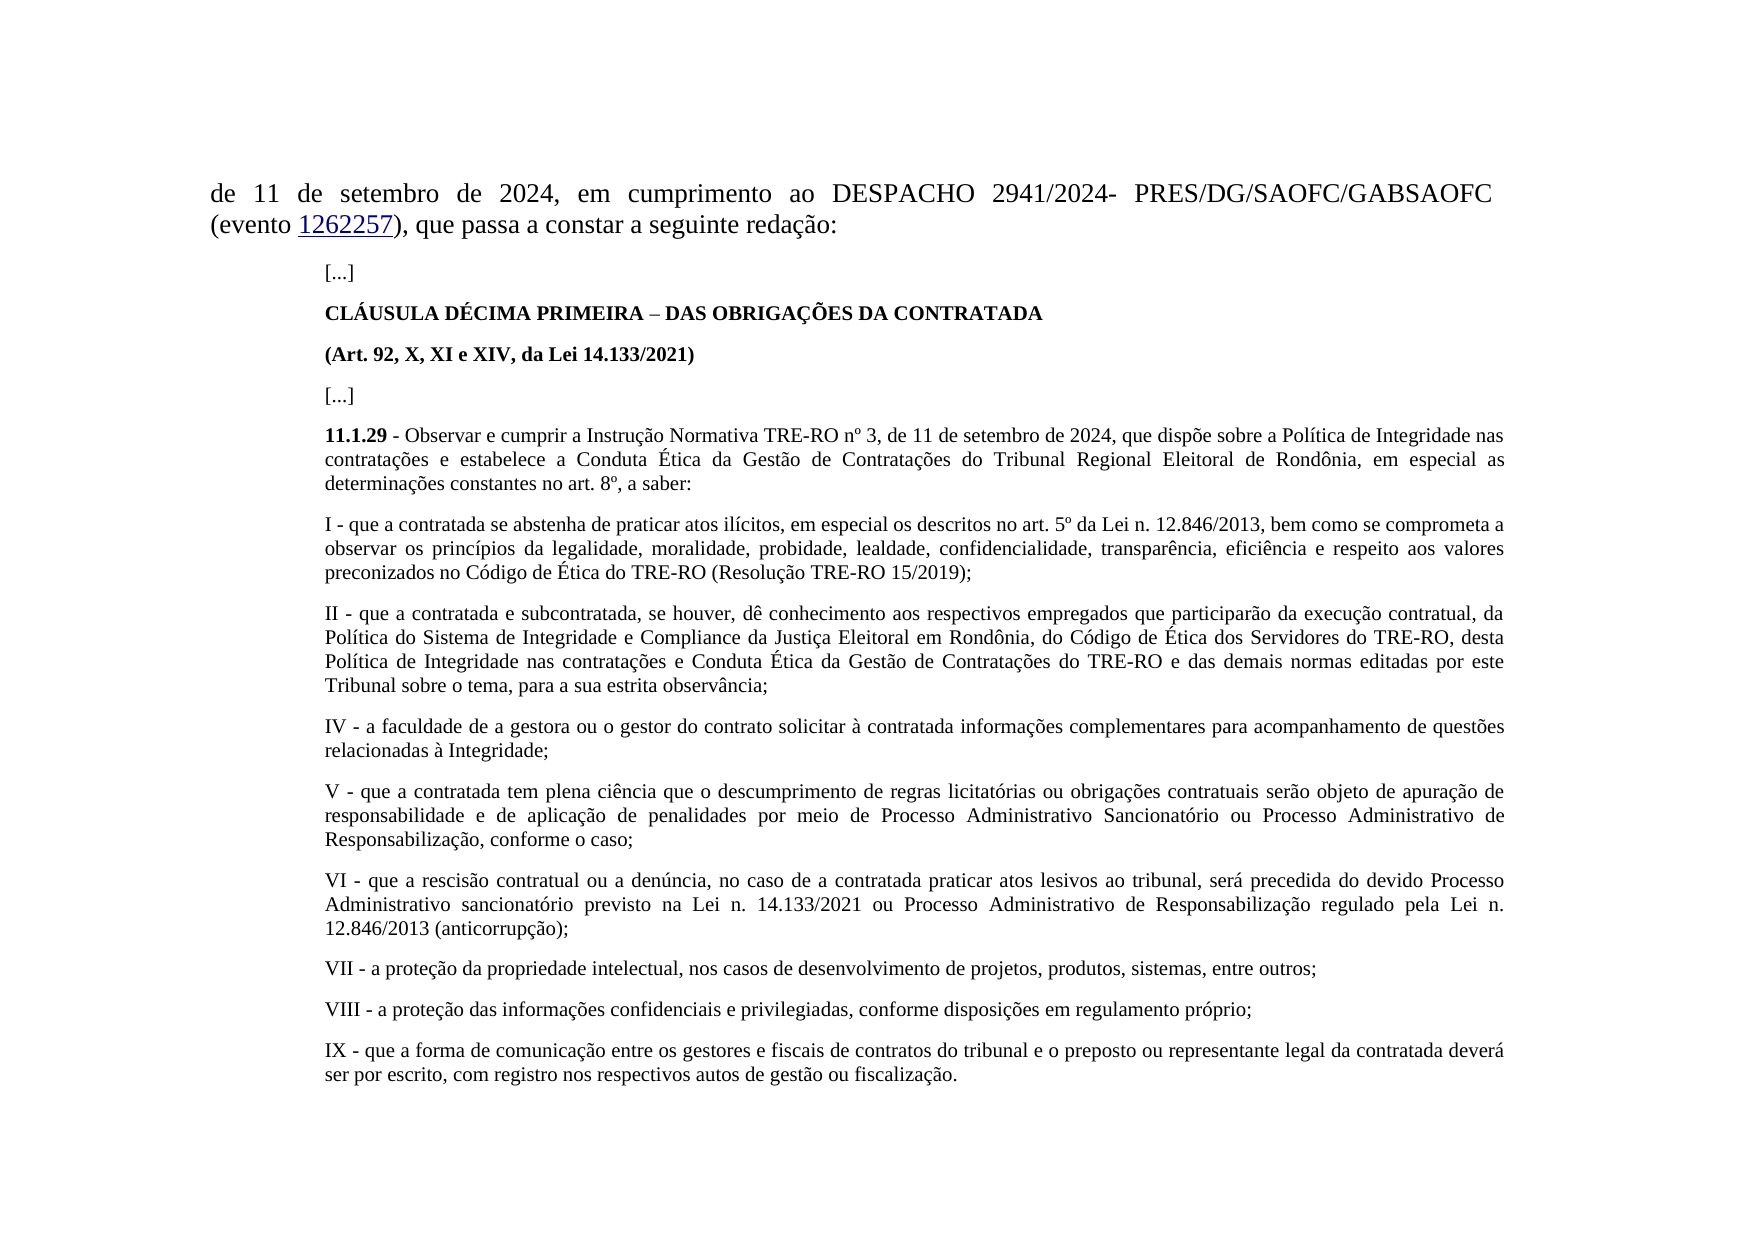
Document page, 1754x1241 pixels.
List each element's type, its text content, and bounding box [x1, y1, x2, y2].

text V - que a contratada tem plena ciência que o descumprimento de regras licitatórias ou obrigações contratuais serão objeto de apuração de responsabilidade e de aplicação de penalidades por meio de Processo Administrativo Sancionatório ou Processo Administrativo de Responsabilização, conforme o caso; [324, 779, 1506, 851]
text VIII - a proteção das informações confidenciais e privilegiadas, conforme disposições em regulamento próprio; [324, 997, 1506, 1021]
text VI - que a rescisão contratual ou a denúncia, no caso de a contratada praticar atos lesivos ao tribunal, será precedida do devido Processo Administrativo sancionatório previsto na Lei n. 14.133/2021 ou Processo Administrativo de Responsabilização regulado pela Lei n. 12.846/2013 (anticorrupção); [324, 867, 1506, 940]
text IV - a faculdade de a gestora ou o gestor do contrato solicitar à contratada informações complementares para acompanhamento de questões relacionadas à Integridade; [324, 714, 1506, 762]
text [...] [324, 382, 1506, 407]
text II - que a contratada e subcontratada, se houver, dê conhecimento aos respectivos empregados que participarão da execução contratual, da Política do Sistema de Integridade e Compliance da Justiça Eleitoral em Rondônia, do Código de Ética dos Servidores do TRE-RO, desta Política de Integridade nas contratações e Conduta Ética da Gestão de Contratações do TRE-RO e das demais normas editadas por este Tribunal sobre o tema, para a sua estrita observância; [324, 601, 1506, 697]
text de 11 de setembro de 2024, em cumprimento ao DESPACHO 2941/2024- PRES/DG/SAOFC/GABSAOFC (evento 1262257), que passa a constar a seguinte redação: [210, 177, 1494, 239]
text [...] [324, 260, 1506, 284]
text 11.1.29 - Observar e cumprir a Instrução Normativa TRE-RO nº 3, de 11 de setembro de 2024, que dispõe sobre a Política de Integridade nas contratações e estabelece a Conduta Ética da Gestão de Contratações do Tribunal Regional Eleitoral de Rondônia, em especial as determinações constantes no art. 8º, a saber: [324, 423, 1506, 495]
text IX - que a forma de comunicação entre os gestores e fiscais de contratos do tribunal e o preposto ou representante legal da contratada deverá ser por escrito, com registro nos respectivos autos de gestão ou fiscalização. [324, 1038, 1506, 1086]
text (Art. 92, X, XI e XIV, da Lei 14.133/2021) [324, 342, 1506, 366]
text CLÁUSULA DÉCIMA PRIMEIRA – DAS OBRIGAÇÕES DA CONTRATADA [324, 301, 1506, 325]
text I - que a contratada se abstenha de praticar atos ilícitos, em especial os descritos no art. 5º da Lei n. 12.846/2013, bem como se comprometa a observar os princípios da legalidade, moralidade, probidade, lealdade, confidencialidade, transparência, eficiência e respeito aos valores preconizados no Código de Ética do TRE-RO (Resolução TRE-RO 15/2019); [324, 512, 1506, 584]
text VII - a proteção da propriedade intelectual, nos casos de desenvolvimento de projetos, produtos, sistemas, entre outros; [324, 956, 1506, 980]
